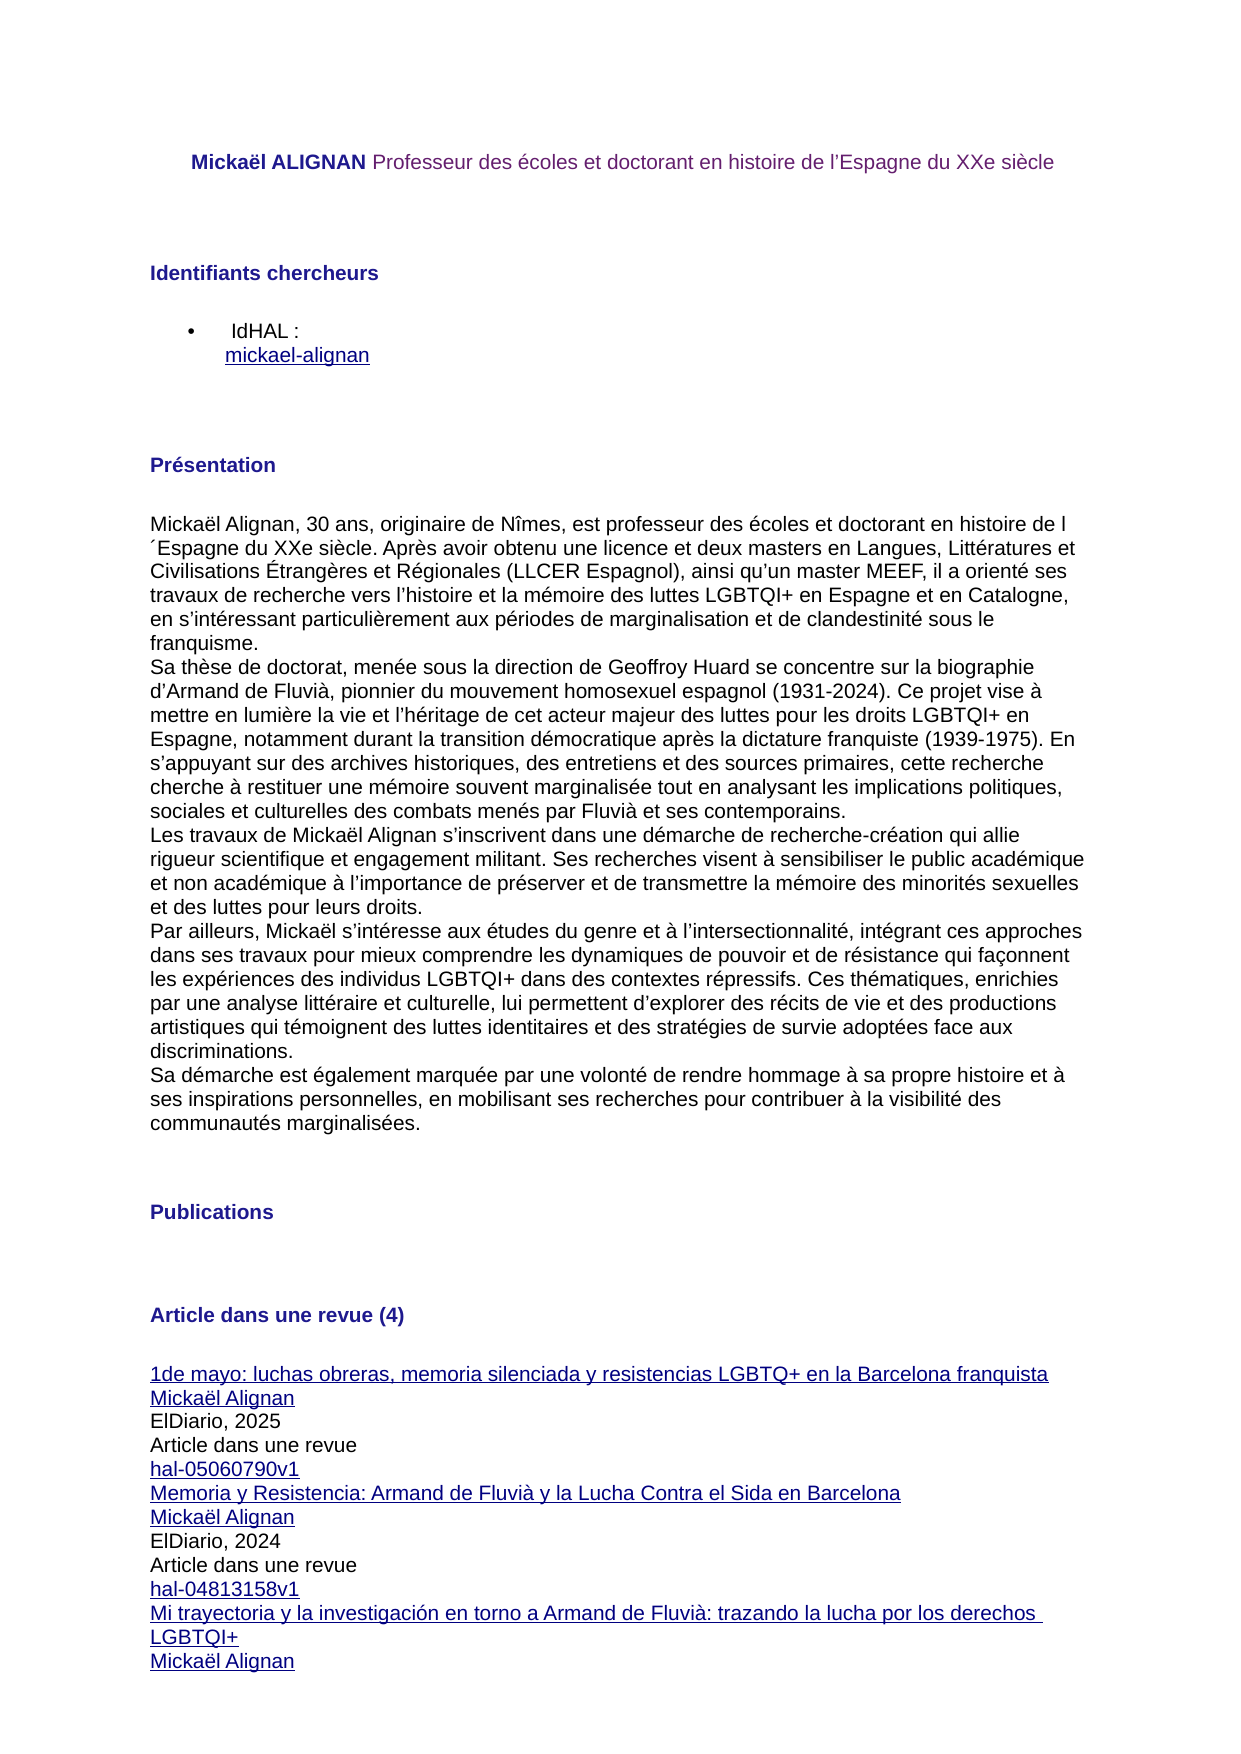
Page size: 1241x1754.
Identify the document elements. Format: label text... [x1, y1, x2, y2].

subtitle Mickaël ALIGNAN Professeur des écoles et doctorant en histoire de l’Espagne du XXe siècle [150, 150, 1090, 174]
table_header 1de mayo: luchas obreras, memoria silenciada y resistencias LGBTQ+ en la Barcelona franquista Mickaël Alignan ElDiario, 2025 Article dans une revue hal-05060790v1 [150, 1361, 1090, 1481]
text Sa démarche est également marquée par une volonté de rendre hommage à sa propre histoire et à ses inspirations personnelles, en mobilisant ses recherches pour contribuer à la visibilité des communautés marginalisées. [150, 1062, 1090, 1134]
text Les travaux de Mickaël Alignan s’inscrivent dans une démarche de recherche-création qui allie rigueur scientifique et engagement militant. Ses recherches visent à sensibiliser le public académique et non académique à l’importance de préserver et de transmettre la mémoire des minorités sexuelles et des luttes pour leurs droits. [150, 823, 1090, 919]
list mickael-alignan [187, 343, 1090, 367]
text Par ailleurs, Mickaël s’intéresse aux études du genre et à l’intersectionnalité, intégrant ces approches dans ses travaux pour mieux comprendre les dynamiques de pouvoir et de résistance qui façonnent les expériences des individus LGBTQI+ dans des contextes répressifs. Ces thématiques, enrichies par une analyse littéraire et culturelle, lui permettent d’explorer des récits de vie et des productions artistiques qui témoignent des luttes identitaires et des stratégies de survie adoptées face aux discriminations. [150, 919, 1090, 1062]
table_cell Memoria y Resistencia: Armand de Fluvià y la Lucha Contra el Sida en Barcelona Mickaël Alignan ElDiario, 2024 Article dans une revue hal-04813158v1 [150, 1481, 1090, 1601]
subtitle Présentation [150, 453, 1090, 477]
text Sa thèse de doctorat, menée sous la direction de Geoffroy Huard se concentre sur la biographie d’Armand de Fluvià, pionnier du mouvement homosexuel espagnol (1931-2024). Ce projet vise à mettre en lumière la vie et l’héritage de cet acteur majeur des luttes pour les droits LGBTQI+ en Espagne, notamment durant la transition démocratique après la dictature franquiste (1939-1975). En s’appuyant sur des archives historiques, des entretiens et des sources primaires, cette recherche cherche à restituer une mémoire souvent marginalisée tout en analysant les implications politiques, sociales et culturelles des combats menés par Fluvià et ses contemporains. [150, 655, 1090, 823]
subtitle Publications [150, 1200, 1090, 1224]
list IdHAL : [187, 319, 1090, 343]
text Mickaël Alignan, 30 ans, originaire de Nîmes, est professeur des écoles et doctorant en histoire de l´Espagne du XXe siècle. Après avoir obtenu une licence et deux masters en Langues, Littératures et Civilisations Étrangères et Régionales (LLCER Espagnol), ainsi qu’un master MEEF, il a orienté ses travaux de recherche vers l’histoire et la mémoire des luttes LGBTQI+ en Espagne et en Catalogne, en s’intéressant particulièrement aux périodes de marginalisation et de clandestinité sous le franquisme. [150, 511, 1090, 655]
subtitle Identifiants chercheurs [150, 260, 1090, 284]
table_cell Mi trayectoria y la investigación en torno a Armand de Fluvià: trazando la lucha por los derechos LGBTQI+ Mickaël Alignan [150, 1601, 1090, 1673]
subtitle Article dans une revue (4) [150, 1303, 1090, 1327]
